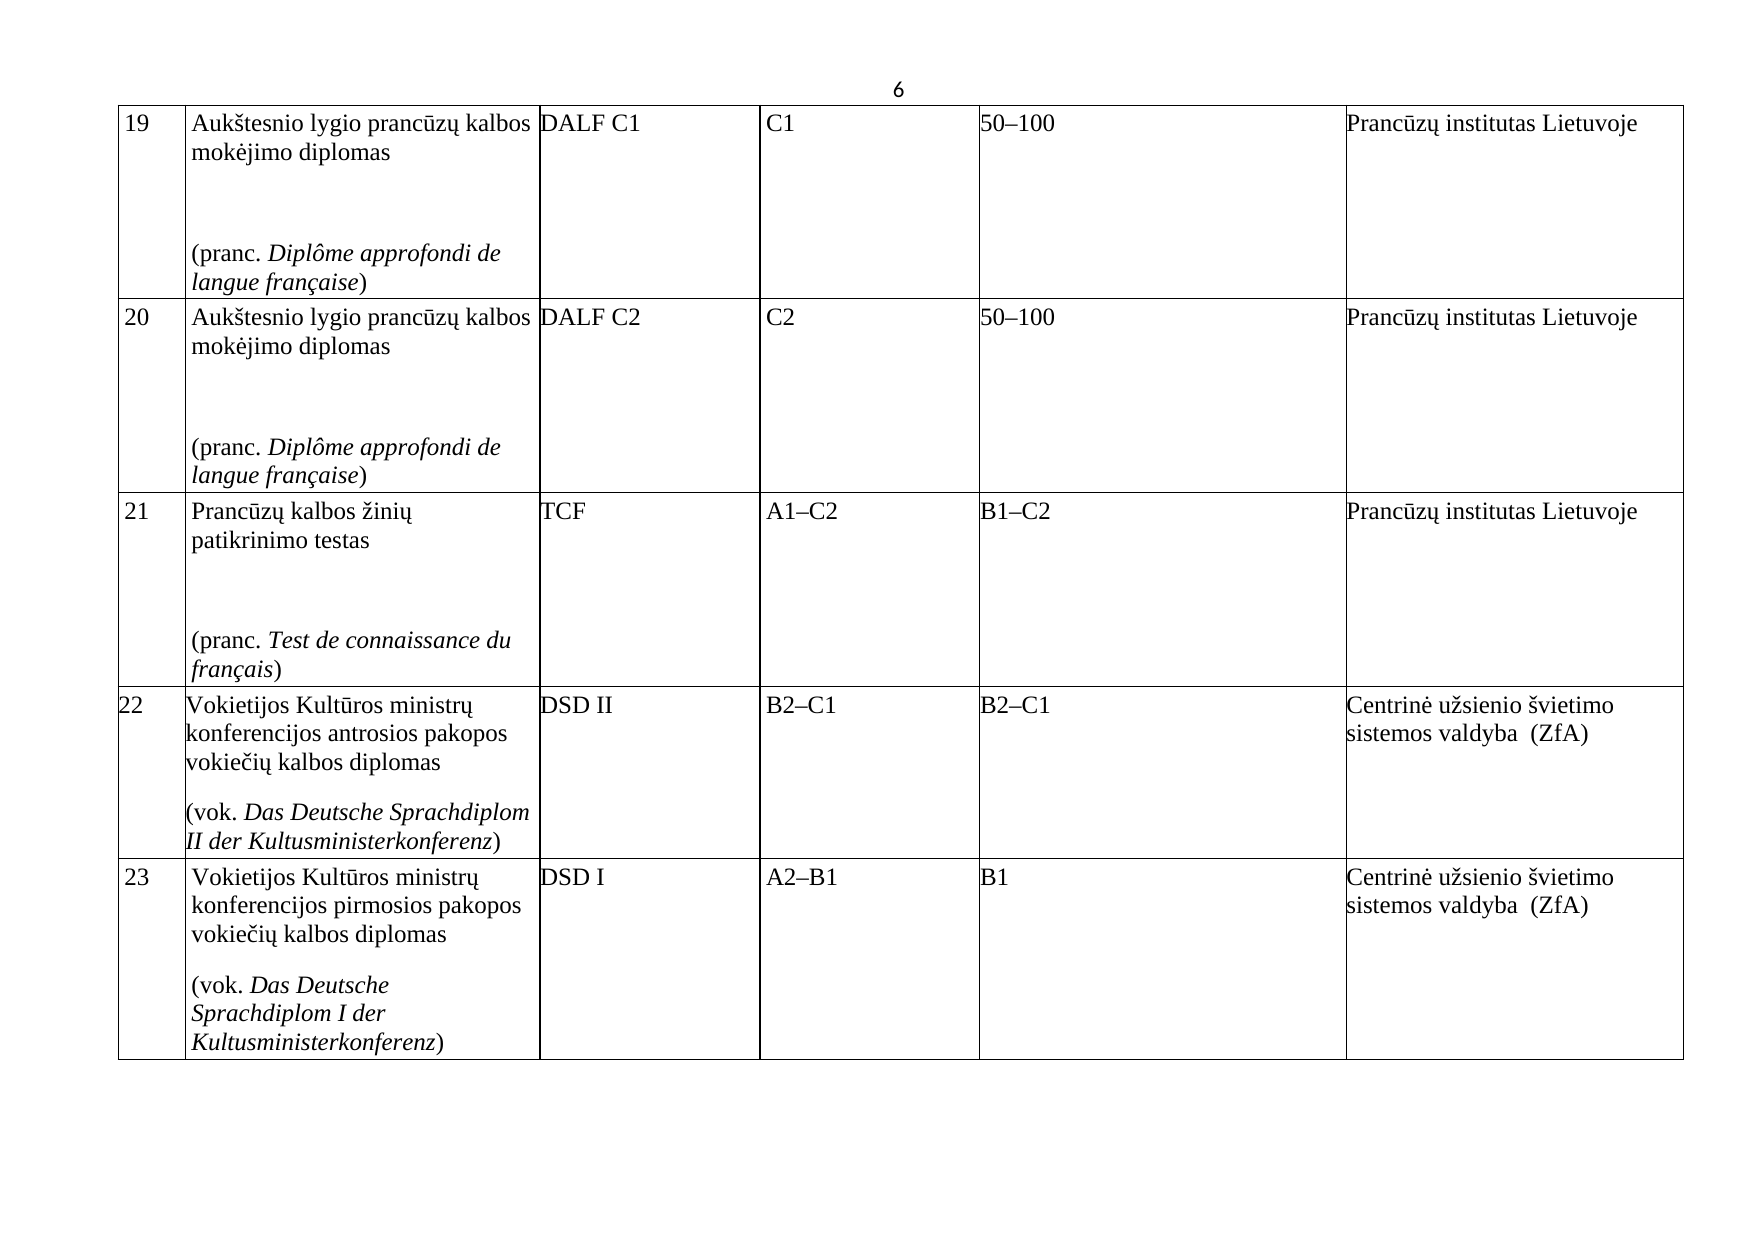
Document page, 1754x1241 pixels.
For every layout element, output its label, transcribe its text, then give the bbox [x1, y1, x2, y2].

table_cell DSD I [541, 859, 759, 1059]
table_cell 19 [119, 106, 185, 298]
table_cell 50–100 [980, 299, 1346, 492]
table_cell B2–C1 [980, 687, 1346, 858]
table_cell Aukštesnio lygio prancūzų kalbos mokėjimo diplomas (pranc. Diplôme approfondi de langue française) [186, 299, 539, 492]
table_cell DALF C1 [541, 106, 759, 298]
table_cell Aukštesnio lygio prancūzų kalbos mokėjimo diplomas (pranc. Diplôme approfondi de langue française) [186, 106, 539, 298]
table_cell C1 [761, 106, 979, 298]
table_cell B1–C2 [980, 493, 1346, 686]
table_cell DALF C2 [541, 299, 759, 492]
table_cell C2 [761, 299, 979, 492]
table_cell Centrinė užsienio švietimo sistemos valdyba (ZfA) [1347, 859, 1683, 1059]
table_cell 21 [119, 493, 185, 686]
table_cell B1 [980, 859, 1346, 1059]
table_cell Centrinė užsienio švietimo sistemos valdyba (ZfA) [1347, 687, 1683, 858]
table_cell 50–100 [980, 106, 1346, 298]
table_cell Vokietijos Kultūros ministrų konferencijos antrosios pakopos vokiečių kalbos diplomas (vok. Das Deutsche Sprachdiplom II der Kultusministerkonferenz) [186, 687, 539, 858]
table_cell 20 [119, 299, 185, 492]
table_cell 22 [119, 687, 185, 858]
table_cell DSD II [541, 687, 759, 858]
table_cell B2–C1 [761, 687, 979, 858]
table_cell Prancūzų institutas Lietuvoje [1347, 493, 1683, 686]
table_cell Vokietijos Kultūros ministrų konferencijos pirmosios pakopos vokiečių kalbos diplomas (vok. Das Deutsche Sprachdiplom I der Kultusministerkonferenz) [186, 859, 539, 1059]
table_cell A2–B1 [761, 859, 979, 1059]
table_cell A1–C2 [761, 493, 979, 686]
table_cell Prancūzų kalbos žinių patikrinimo testas (pranc. Test de connaissance du français) [186, 493, 539, 686]
table_cell Prancūzų institutas Lietuvoje [1347, 299, 1683, 492]
table_cell TCF [541, 493, 759, 686]
table_cell Prancūzų institutas Lietuvoje [1347, 106, 1683, 298]
table_cell 23 [119, 859, 185, 1059]
